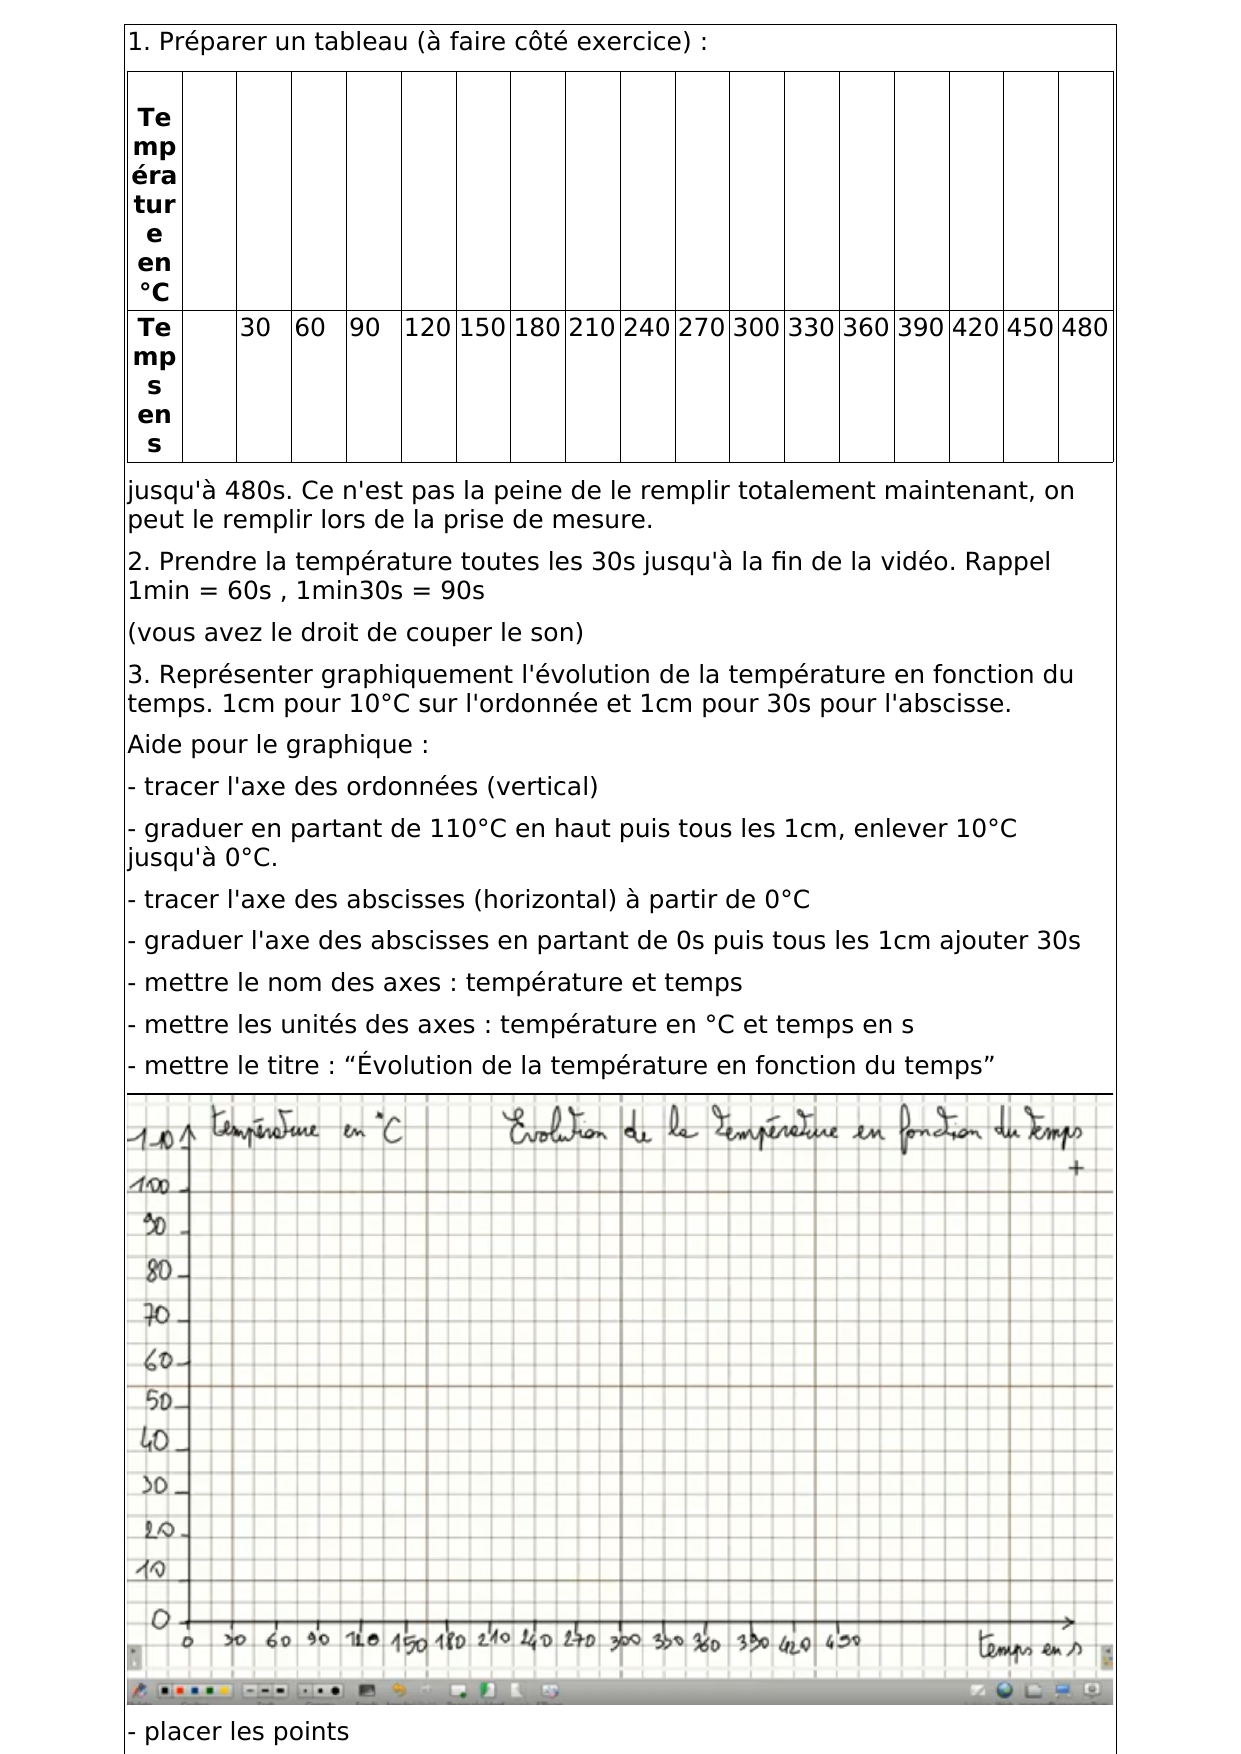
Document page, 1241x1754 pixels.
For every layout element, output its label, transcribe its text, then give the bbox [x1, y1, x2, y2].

table_header [676, 72, 729, 310]
table_cell 360 [840, 311, 894, 462]
table_header [457, 72, 510, 310]
table_cell 120 [402, 311, 456, 462]
table_cell 90 [347, 311, 401, 462]
table_cell 180 [511, 311, 565, 462]
table_header [511, 72, 565, 310]
table_cell 420 [950, 311, 1003, 462]
table_cell Temps en s [128, 311, 182, 462]
table_header [292, 72, 346, 310]
table_cell 60 [292, 311, 346, 462]
table_header [895, 72, 949, 310]
table_header [950, 72, 1003, 310]
table_header [402, 72, 456, 310]
table_header [1004, 72, 1058, 310]
table_cell 450 [1004, 311, 1058, 462]
table_cell 240 [621, 311, 675, 462]
table_header [730, 72, 784, 310]
table_cell 480 [1059, 311, 1113, 462]
table_cell 330 [785, 311, 839, 462]
table_header 1. Préparer un tableau (à faire côté exercice) : jusqu'à 480s. Ce n'est pas la peine de le remplir totalement maintenant, on peut le remplir lors de la prise de mesure. 2. Prendre la température toutes les 30s jusqu'à la fin de la vidéo. Rappel 1min = 60s , 1min30s = 90s (vous avez le droit de couper le son) 3. Représenter graphiquement l'évolution de la température en fonction du temps. 1cm pour 10°C sur l'ordonnée et 1cm pour 30s pour l'abscisse. Aide pour le graphique : - tracer l'axe des ordonnées (vertical) - graduer en partant de 110°C en haut puis tous les 1cm, enlever 10°C jusqu'à 0°C. - tracer l'axe des abscisses (horizontal) à partir de 0°C - graduer l'axe des abscisses en partant de 0s puis tous les 1cm ajouter 30s - mettre le nom des axes : température et temps - mettre les unités des axes : température en °C et temps en s - mettre le titre : “Évolution de la température en fonction du temps” - placer les points - relier les points à main levée (on ne relie les points à la règle que si les points sont alignés) [125, 25, 1116, 1754]
table_cell 390 [895, 311, 949, 462]
table_header [347, 72, 401, 310]
table_cell 150 [457, 311, 510, 462]
table_header [237, 72, 291, 310]
table_header [840, 72, 894, 310]
table_cell [183, 311, 236, 462]
table_header [566, 72, 620, 310]
table_cell 210 [566, 311, 620, 462]
table_cell 270 [676, 311, 729, 462]
table_header [621, 72, 675, 310]
table_header [1059, 72, 1113, 310]
table_header [183, 72, 236, 310]
table_cell 300 [730, 311, 784, 462]
table_header [785, 72, 839, 310]
table_cell 30 [237, 311, 291, 462]
picture [127, 1093, 1114, 1705]
table_header Température en °C [128, 72, 182, 310]
